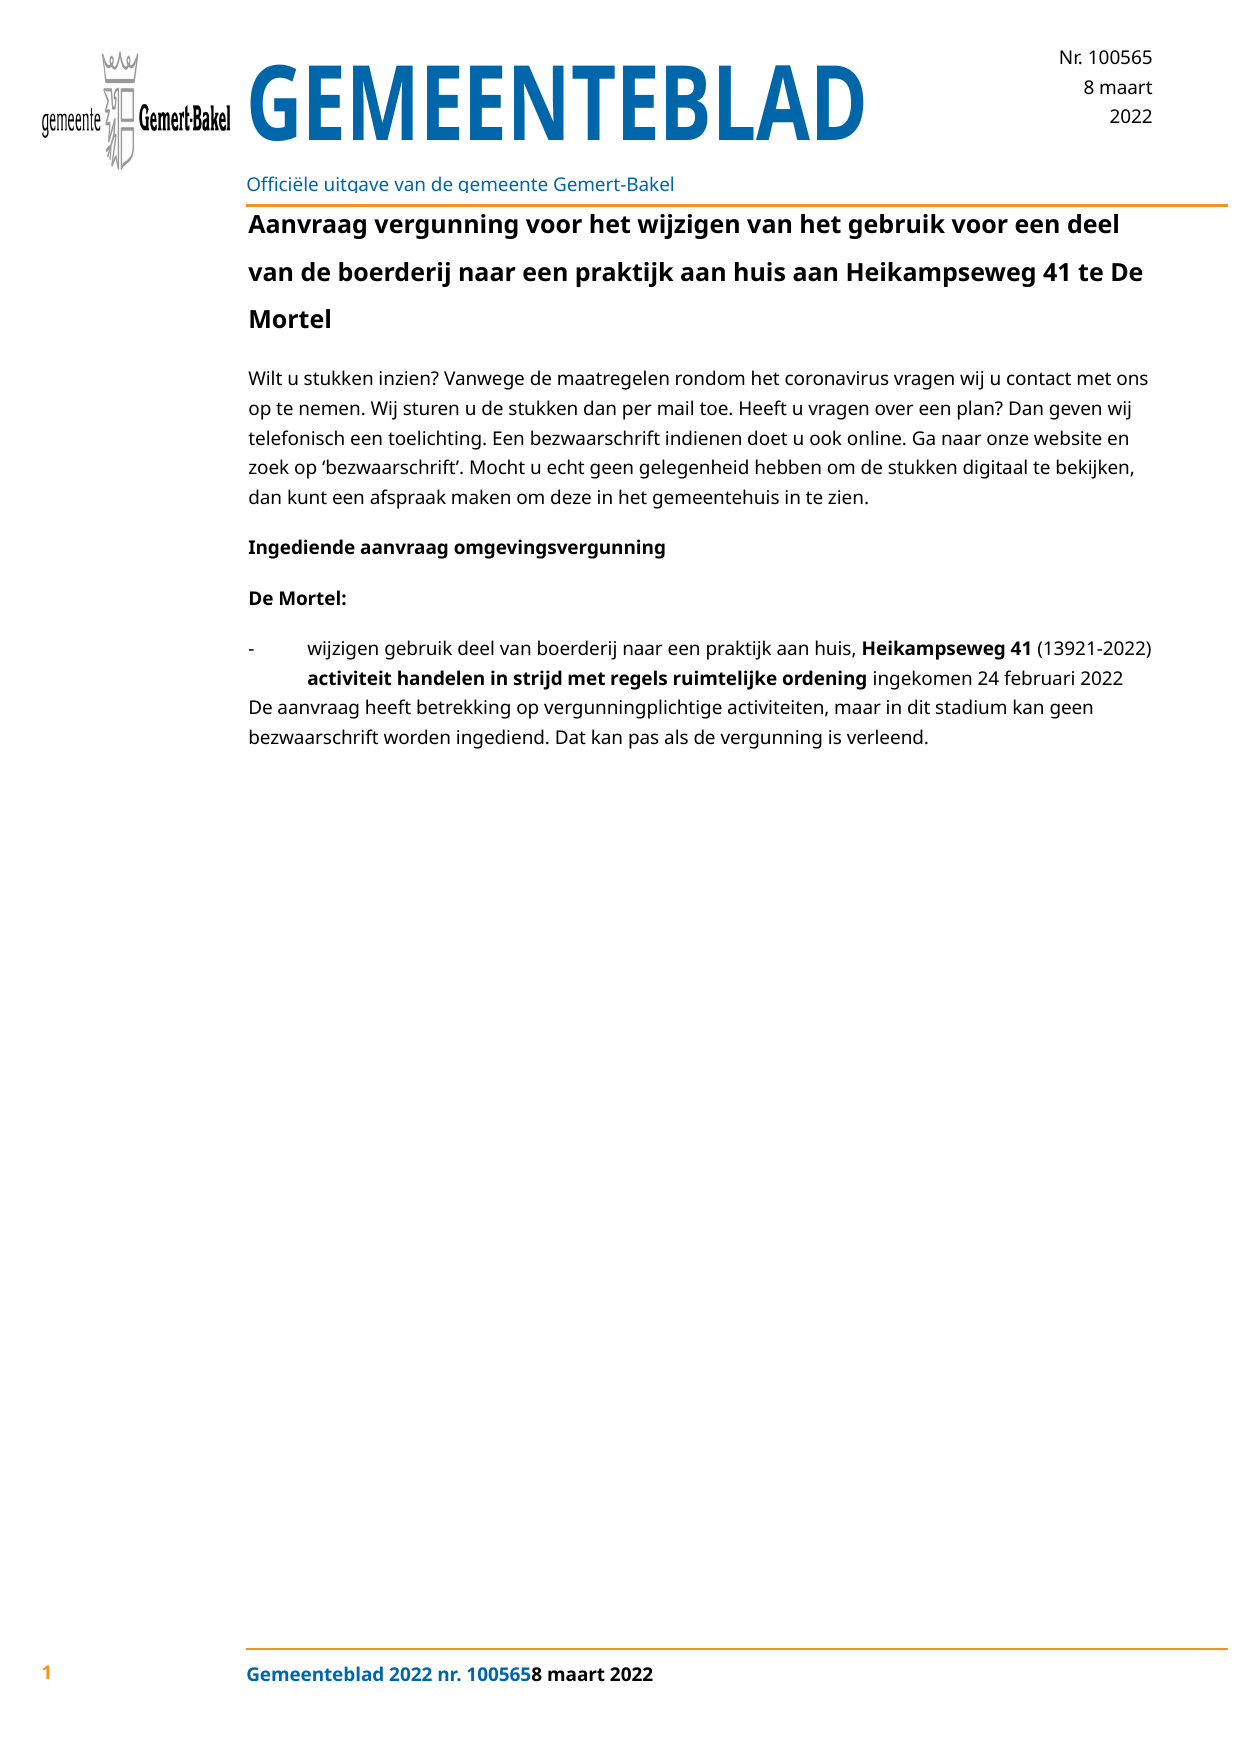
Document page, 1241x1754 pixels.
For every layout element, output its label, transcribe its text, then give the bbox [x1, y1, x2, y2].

text De Mortel: [248, 585, 1152, 610]
text De aanvraag heeft betrekking op vergunningplichtige activiteiten, maar in dit stadium kan geen bezwaarschrift worden ingediend. Dat kan pas als de vergunning is verleend. [248, 694, 1152, 749]
text Ingediende aanvraag omgevingsvergunning [248, 534, 1152, 560]
list wijzigen gebruik deel van boerderij naar een praktijk aan huis, Heikampseweg 41 (13921-2022) activiteit handelen in strijd met regels ruimtelijke ordening ingekomen 24 februari 2022 [248, 635, 1152, 690]
text Wilt u stukken inzien? Vanwege de maatregelen rondom het coronavirus vragen wij u contact met ons op te nemen. Wij sturen u de stukken dan per mail toe. Heeft u vragen over een plan? Dan geven wij telefonisch een toelichting. Een bezwaarschrift indienen doet u ook online. Ga naar onze website en zoek op ‘bezwaarschrift’. Mocht u echt geen gelegenheid hebben om de stukken digitaal te bekijken, dan kunt een afspraak maken om deze in het gemeentehuis in te zien. [248, 366, 1152, 509]
text Aanvraag vergunning voor het wijzigen van het gebruik voor een deel van de boerderij naar een praktijk aan huis aan Heikampseweg 41 te De Mortel [248, 207, 1152, 336]
picture [41, 47, 231, 172]
